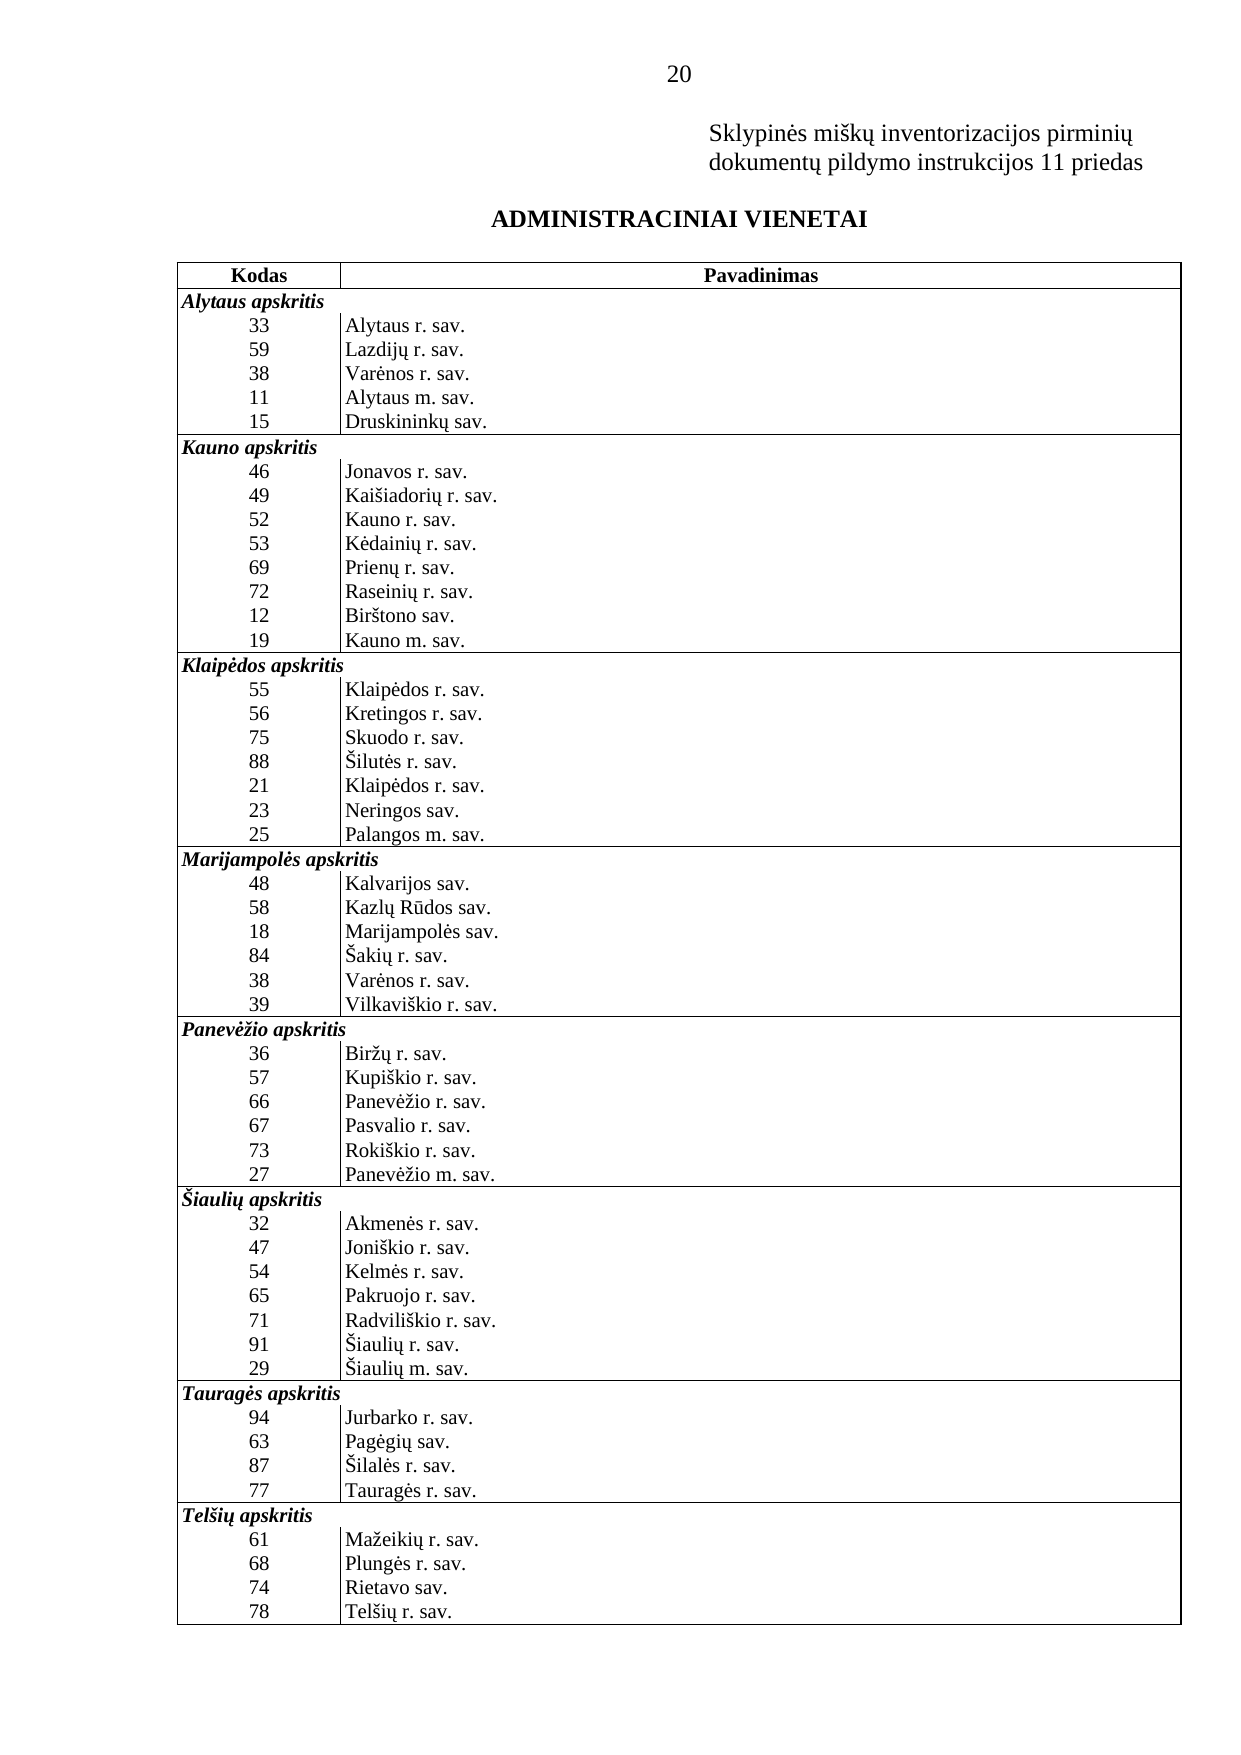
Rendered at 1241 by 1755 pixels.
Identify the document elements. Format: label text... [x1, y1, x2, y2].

table_cell 61 [336, 1527, 340, 1551]
table_cell 63 [336, 1429, 340, 1453]
table_cell 47 [336, 1235, 340, 1259]
text ADMINISTRACINIAI VIENETAI [177, 204, 1181, 233]
table_cell 71 [336, 1308, 340, 1332]
table_cell 65 [336, 1284, 340, 1307]
table_cell 25 [336, 822, 340, 846]
table_cell 15 [336, 409, 340, 433]
table_cell 84 [336, 944, 340, 967]
table_cell 38 [336, 361, 340, 385]
table_cell 39 [336, 992, 340, 1016]
table_cell 29 [336, 1356, 340, 1380]
table_cell 27 [336, 1162, 340, 1186]
table_cell 91 [336, 1332, 340, 1356]
table_cell 21 [336, 774, 340, 797]
text Sklypinės miškų inventorizacijos pirminių [177, 118, 1181, 147]
table_cell 32 [336, 1211, 340, 1235]
table_cell 66 [336, 1089, 340, 1113]
table_cell 58 [336, 895, 340, 919]
table_cell 88 [336, 749, 340, 773]
table_cell 33 [336, 313, 340, 337]
table_cell 77 [336, 1478, 340, 1502]
table_cell 67 [336, 1114, 340, 1137]
table_cell 75 [336, 725, 340, 749]
table_cell 12 [336, 604, 340, 627]
table_cell 72 [336, 579, 340, 603]
table_cell 69 [336, 555, 340, 579]
table_cell 54 [336, 1259, 340, 1283]
table_cell 74 [336, 1575, 340, 1599]
table_cell 46 [336, 459, 340, 483]
table_cell 11 [336, 385, 340, 409]
table_cell 94 [336, 1405, 340, 1429]
table_cell 56 [336, 701, 340, 725]
table_cell 55 [336, 677, 340, 701]
table_cell 38 [336, 968, 340, 992]
table_cell 18 [336, 919, 340, 943]
table_cell 73 [336, 1138, 340, 1162]
table_cell 57 [336, 1065, 340, 1089]
table_cell 59 [336, 337, 340, 361]
table_cell 48 [336, 871, 340, 895]
table_cell 36 [336, 1041, 340, 1065]
table_cell 68 [336, 1551, 340, 1575]
table_cell 53 [336, 531, 340, 555]
table_cell 49 [336, 483, 340, 507]
table_cell 23 [336, 798, 340, 822]
table_cell 19 [336, 628, 340, 652]
text dokumentų pildymo instrukcijos 11 priedas [177, 147, 1181, 176]
table_cell 78 [336, 1599, 340, 1623]
table_cell 87 [336, 1454, 340, 1477]
table_cell 52 [336, 507, 340, 531]
